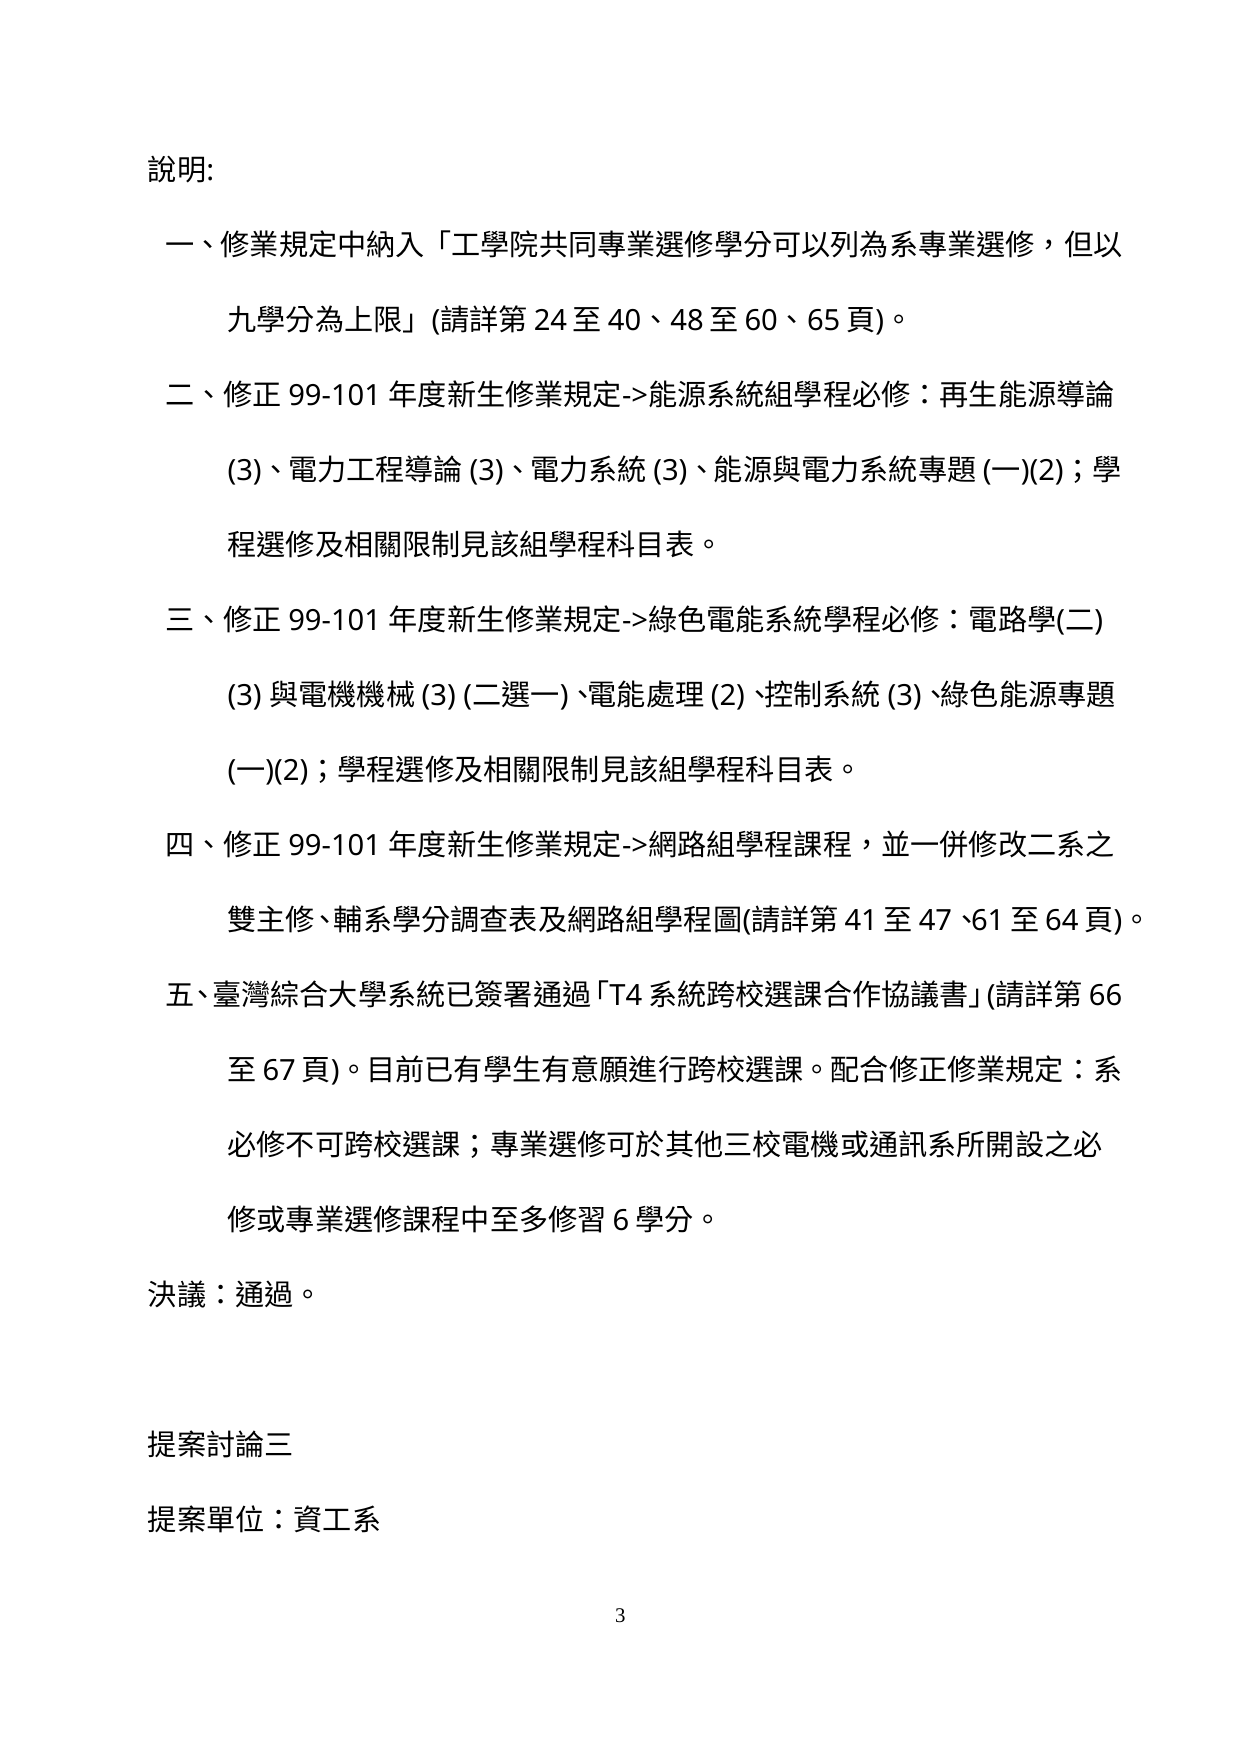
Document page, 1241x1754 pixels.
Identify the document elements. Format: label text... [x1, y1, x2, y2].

text 決議：通過。 [148, 1255, 1122, 1330]
text 說明: [148, 130, 1122, 205]
text 二、修正 99-101 年度新生修業規定->能源系統組學程必修：再生能源導論 (3)、電力工程導論 (3)、電力系統 (3)、能源與電力系統專題 (一)(2)；學程選修及相關限制見該組學程科目表。 [165, 355, 1122, 580]
text 提案單位：資工系 [148, 1480, 1122, 1555]
text 一、修業規定中納入「工學院共同專業選修學分可以列為系專業選修，但以九學分為上限」(請詳第24至40、48至60、65頁)。 [165, 205, 1122, 355]
text 提案討論三 [148, 1405, 1122, 1480]
text 三、修正 99-101 年度新生修業規定->綠色電能系統學程必修：電路學(二)(3) 與電機機械 (3) (二選一)、電能處理 (2)、控制系統 (3)、綠色能源專題 (一)(2)；學程選修及相關限制見該組學程科目表。 [165, 580, 1122, 805]
text 四、修正 99-101 年度新生修業規定->網路組學程課程，並一併修改二系之雙主修、輔系學分調查表及網路組學程圖(請詳第41至47、61至64頁)。 [165, 805, 1122, 955]
text 五、臺灣綜合大學系統已簽署通過「T4系統跨校選課合作協議書」(請詳第66至67頁)。目前已有學生有意願進行跨校選課。配合修正修業規定：系必修不可跨校選課；專業選修可於其他三校電機或通訊系所開設之必修或專業選修課程中至多修習6學分。 [165, 955, 1122, 1255]
